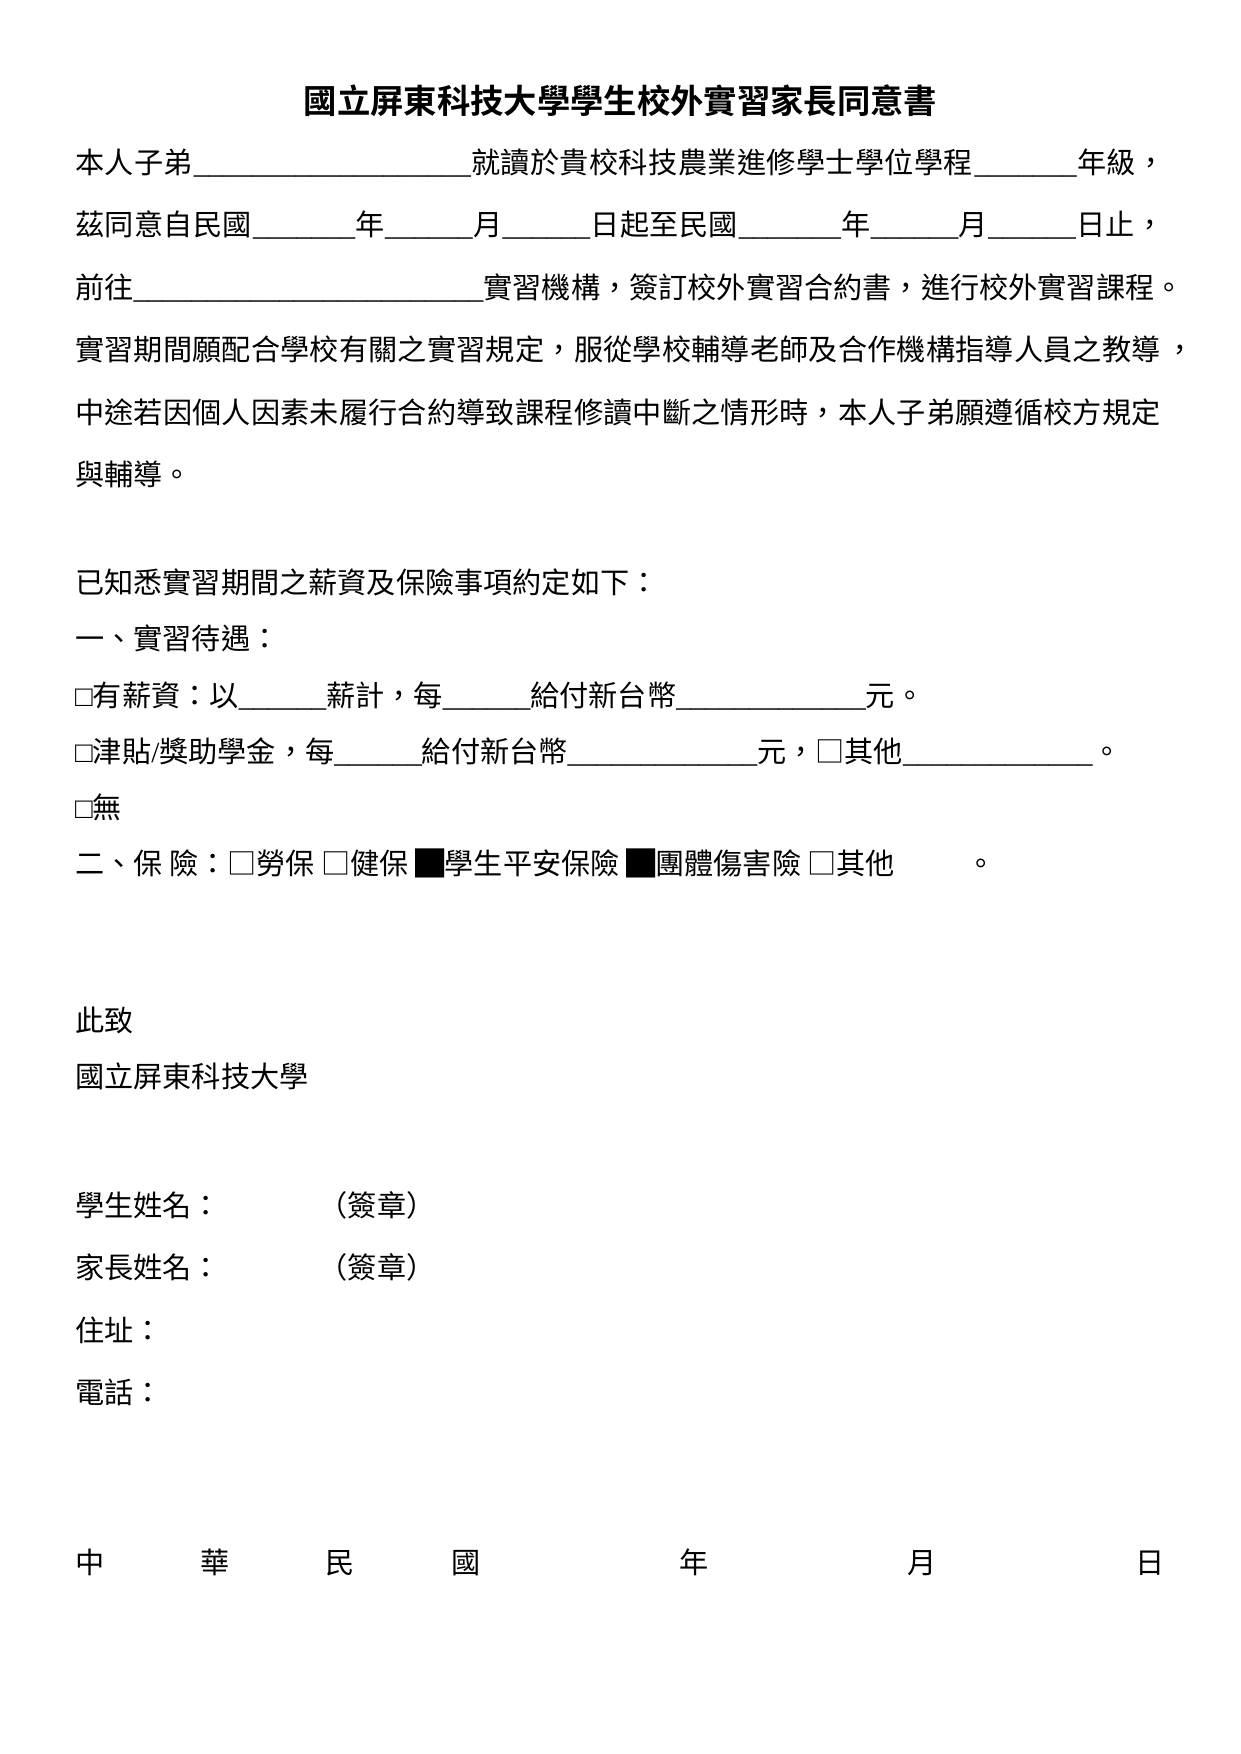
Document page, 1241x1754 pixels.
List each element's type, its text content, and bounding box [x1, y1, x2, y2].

text □無 [75, 773, 1165, 830]
text 國立屏東科技大學 [75, 1043, 1165, 1099]
text □有薪資：以______薪計，每______給付新台幣_____________元。 [75, 661, 1165, 717]
text 一、實習待遇： [75, 605, 1165, 661]
text 住址： [75, 1291, 1165, 1354]
text 已知悉實習期間之薪資及保險事項約定如下： [75, 548, 1165, 605]
text 電話： [75, 1354, 1165, 1416]
text 家長姓名： （簽章） [75, 1229, 1165, 1291]
text □津貼/獎助學金，每______給付新台幣_____________元，□其他_____________。 [75, 717, 1165, 773]
text 學生姓名： （簽章） [75, 1166, 1165, 1229]
text 中華民國 年 月 日 [75, 1539, 1165, 1582]
text 二、保 險：□勞保 □健保 █學生平安保險 █團體傷害險 □其他 。 [75, 830, 1165, 886]
subtitle 國立屏東科技大學學生校外實習家長同意書 [75, 75, 1165, 123]
text 本人子弟___________________就讀於貴校科技農業進修學士學位學程_______年級，茲同意自民國_______年______月______日起至民國_______年______月______日止，前往________________________實習機構，簽訂校外實習合約書，進行校外實習課程。 [75, 123, 1165, 311]
text 此致 [75, 987, 1165, 1043]
text 實習期間願配合學校有關之實習規定，服從學校輔導老師及合作機構指導人員之教導，中途若因個人因素未履行合約導致課程修讀中斷之情形時，本人子弟願遵循校方規定與輔導。 [75, 311, 1165, 498]
